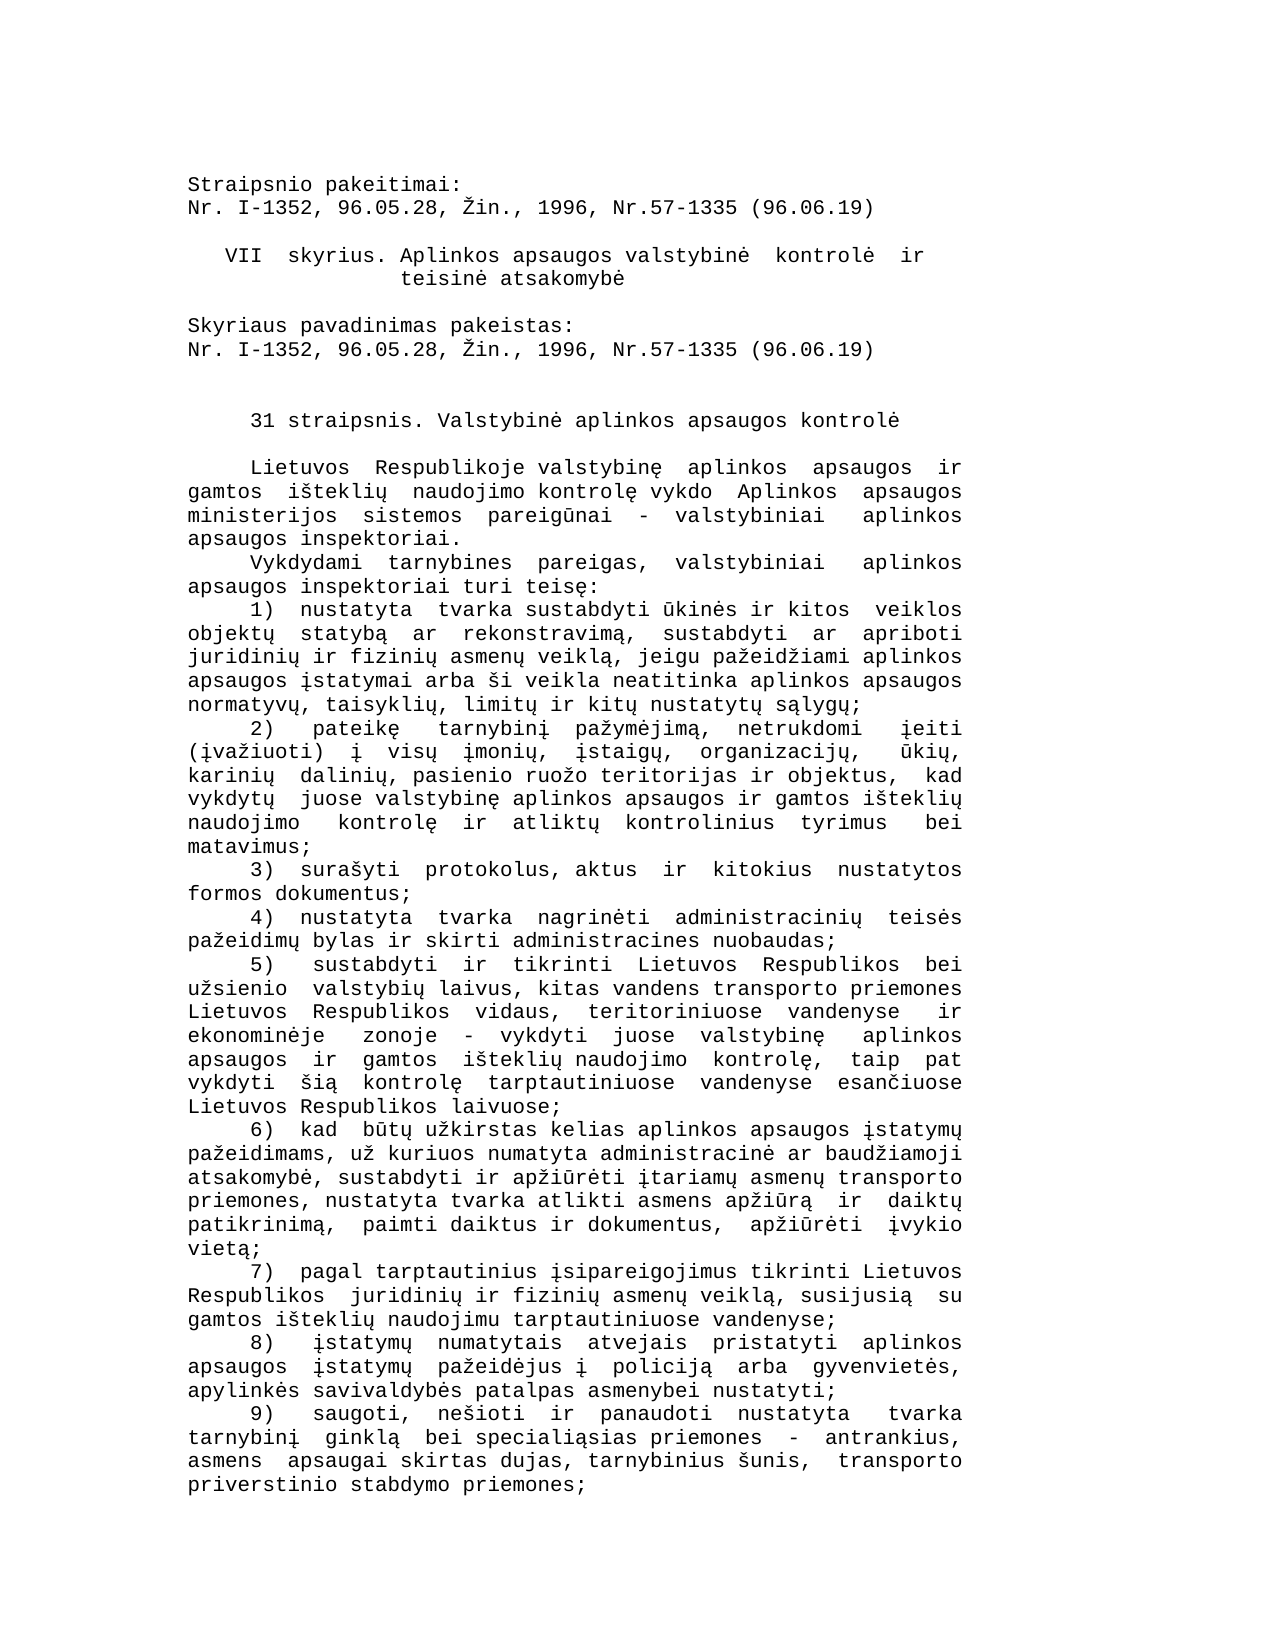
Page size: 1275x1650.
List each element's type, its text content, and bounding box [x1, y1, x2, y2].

text teisinė atsakomybė [187, 268, 1087, 292]
text vykdyti šią kontrolę tarptautiniuose vandenyse esančiuose [187, 1072, 1087, 1096]
text vietą; [187, 1238, 1087, 1261]
text apsaugos įstatymų pažeidėjus į policiją arba gyvenvietės, [187, 1356, 1087, 1379]
text Lietuvos Respublikoje valstybinę aplinkos apsaugos ir [187, 457, 1087, 481]
text tarnybinį ginklą bei specialiąsias priemones - antrankius, [187, 1427, 1087, 1451]
text karinių dalinių, pasienio ruožo teritorijas ir objektus, kad [187, 765, 1087, 788]
text apsaugos inspektoriai. [187, 528, 1087, 552]
text pažeidimams, už kuriuos numatyta administracinė ar baudžiamoji [187, 1143, 1087, 1167]
text Skyriaus pavadinimas pakeistas: [187, 316, 1087, 339]
text Nr. I-1352, 96.05.28, Žin., 1996, Nr.57-1335 (96.06.19) [187, 197, 1087, 221]
text apsaugos inspektoriai turi teisę: [187, 576, 1087, 599]
text asmens apsaugai skirtas dujas, tarnybinius šunis, transporto [187, 1451, 1087, 1474]
text užsienio valstybių laivus, kitas vandens transporto priemones [187, 978, 1087, 1001]
text vykdytų juose valstybinę aplinkos apsaugos ir gamtos išteklių [187, 788, 1087, 812]
text 5) sustabdyti ir tikrinti Lietuvos Respublikos bei [187, 954, 1087, 978]
text formos dokumentus; [187, 883, 1087, 907]
text naudojimo kontrolę ir atliktų kontrolinius tyrimus bei [187, 812, 1087, 836]
text objektų statybą ar rekonstravimą, sustabdyti ar apriboti [187, 623, 1087, 647]
text Lietuvos Respublikos laivuose; [187, 1096, 1087, 1119]
text 31 straipsnis. Valstybinė aplinkos apsaugos kontrolė [187, 410, 1087, 434]
text Lietuvos Respublikos vidaus, teritoriniuose vandenyse ir [187, 1001, 1087, 1025]
text patikrinimą, paimti daiktus ir dokumentus, apžiūrėti įvykio [187, 1214, 1087, 1238]
text pažeidimų bylas ir skirti administracines nuobaudas; [187, 930, 1087, 954]
text gamtos išteklių naudojimu tarptautiniuose vandenyse; [187, 1309, 1087, 1332]
text atsakomybė, sustabdyti ir apžiūrėti įtariamų asmenų transporto [187, 1167, 1087, 1190]
text (įvažiuoti) į visų įmonių, įstaigų, organizacijų, ūkių, [187, 741, 1087, 765]
text 7) pagal tarptautinius įsipareigojimus tikrinti Lietuvos [187, 1261, 1087, 1285]
text Straipsnio pakeitimai: [187, 174, 1087, 197]
text ekonominėje zonoje - vykdyti juose valstybinę aplinkos [187, 1025, 1087, 1048]
text Nr. I-1352, 96.05.28, Žin., 1996, Nr.57-1335 (96.06.19) [187, 339, 1087, 363]
text 4) nustatyta tvarka nagrinėti administracinių teisės [187, 907, 1087, 930]
text VII skyrius. Aplinkos apsaugos valstybinė kontrolė ir [187, 244, 1087, 268]
text apsaugos įstatymai arba ši veikla neatitinka aplinkos apsaugos [187, 670, 1087, 694]
text 8) įstatymų numatytais atvejais pristatyti aplinkos [187, 1332, 1087, 1356]
text 9) saugoti, nešioti ir panaudoti nustatyta tvarka [187, 1403, 1087, 1427]
text 1) nustatyta tvarka sustabdyti ūkinės ir kitos veiklos [187, 599, 1087, 623]
text matavimus; [187, 836, 1087, 859]
text 2) pateikę tarnybinį pažymėjimą, netrukdomi įeiti [187, 717, 1087, 741]
text priemones, nustatyta tvarka atlikti asmens apžiūrą ir daiktų [187, 1190, 1087, 1214]
text ministerijos sistemos pareigūnai - valstybiniai aplinkos [187, 505, 1087, 528]
text juridinių ir fizinių asmenų veiklą, jeigu pažeidžiami aplinkos [187, 647, 1087, 670]
text apsaugos ir gamtos išteklių naudojimo kontrolę, taip pat [187, 1048, 1087, 1072]
text 6) kad būtų užkirstas kelias aplinkos apsaugos įstatymų [187, 1119, 1087, 1143]
text gamtos išteklių naudojimo kontrolę vykdo Aplinkos apsaugos [187, 481, 1087, 505]
text 3) surašyti protokolus, aktus ir kitokius nustatytos [187, 859, 1087, 883]
text apylinkės savivaldybės patalpas asmenybei nustatyti; [187, 1379, 1087, 1403]
text priverstinio stabdymo priemones; [187, 1474, 1087, 1498]
text Vykdydami tarnybines pareigas, valstybiniai aplinkos [187, 552, 1087, 576]
text Respublikos juridinių ir fizinių asmenų veiklą, susijusią su [187, 1285, 1087, 1309]
text normatyvų, taisyklių, limitų ir kitų nustatytų sąlygų; [187, 694, 1087, 717]
